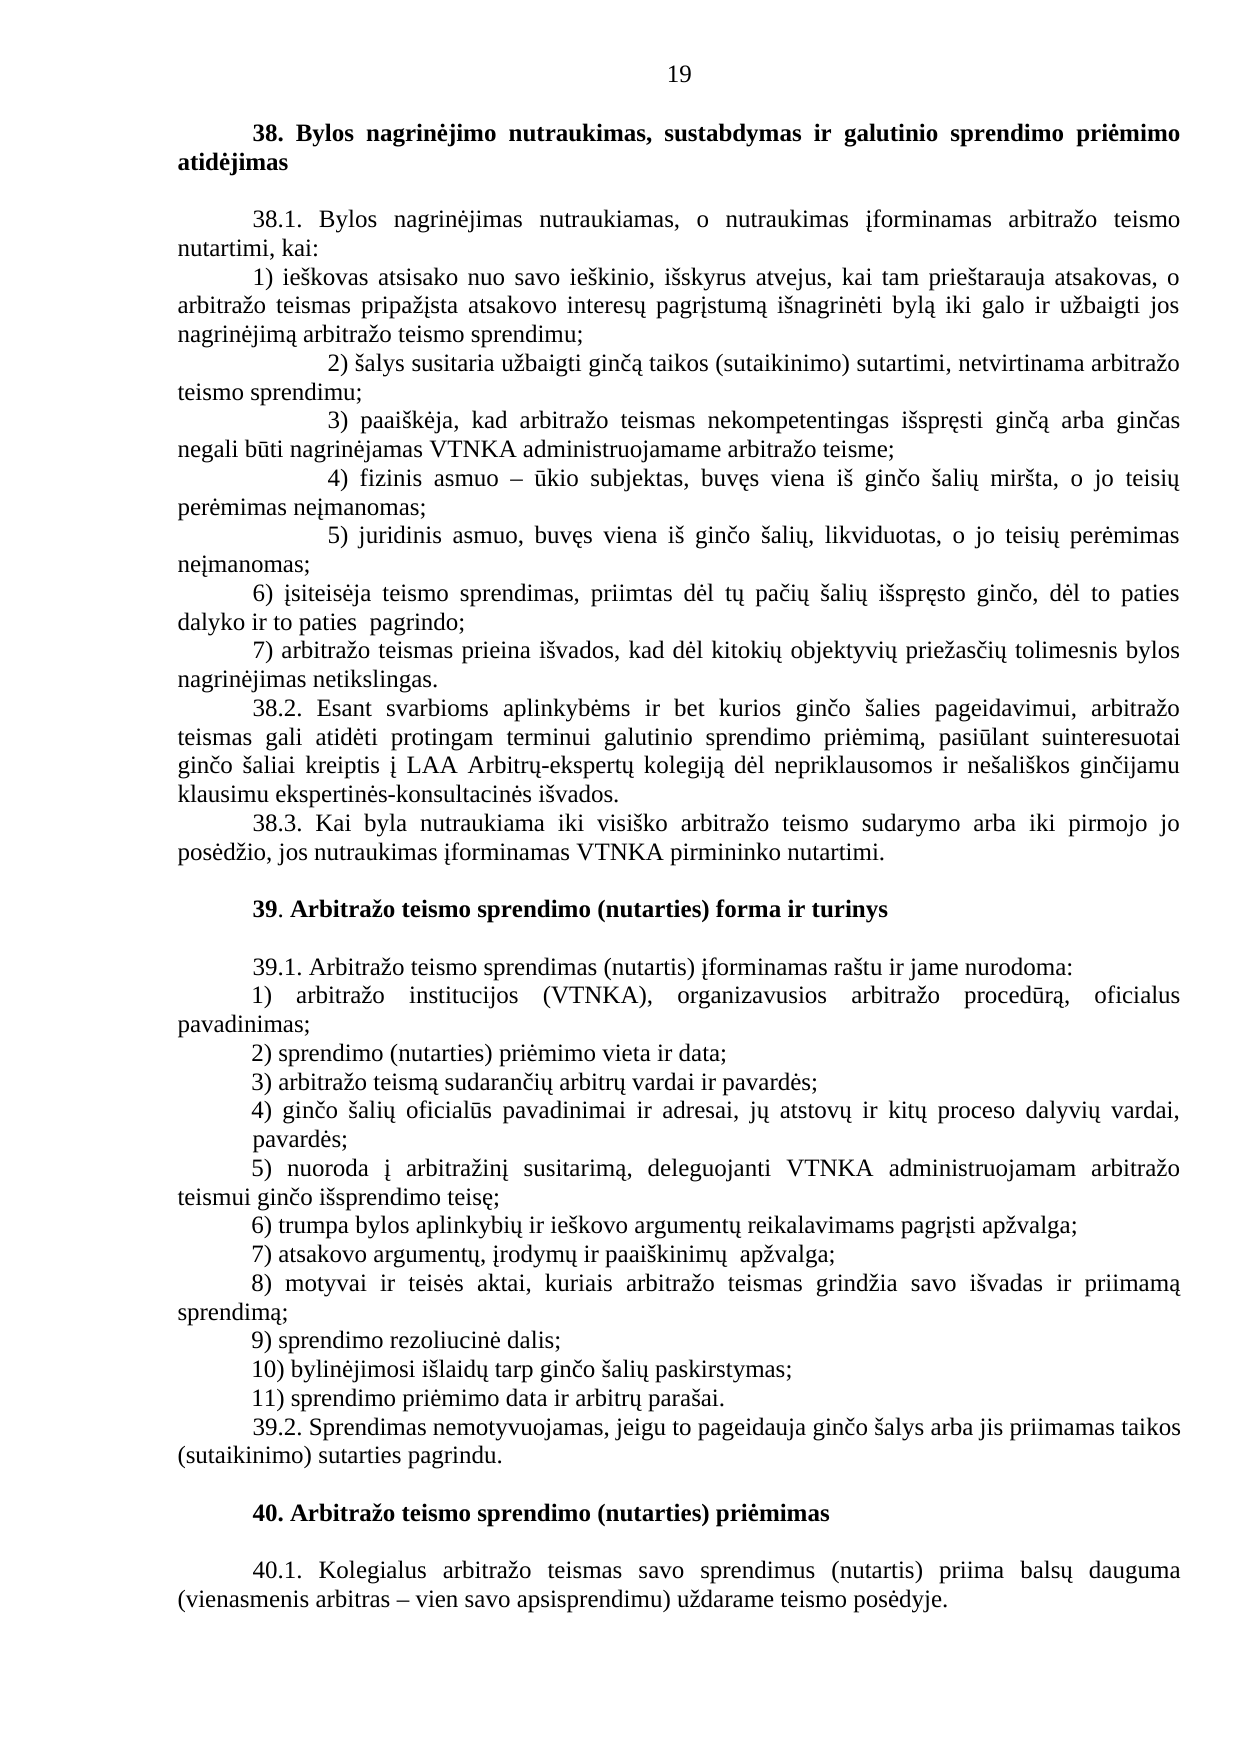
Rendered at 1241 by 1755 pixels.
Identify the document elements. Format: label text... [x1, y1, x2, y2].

text 39.1. Arbitražo teismo sprendimas (nutartis) įforminamas raštu ir jame nurodoma: [177, 952, 1181, 981]
text 8) motyvai ir teisės aktai, kuriais arbitražo teismas grindžia savo išvadas ir priimamą sprendimą; [177, 1268, 1181, 1326]
text 38.2. Esant svarbioms aplinkybėms ir bet kurios ginčo šalies pageidavimui, arbitražo teismas gali atidėti protingam terminui galutinio sprendimo priėmimą, pasiūlant suinteresuotai ginčo šaliai kreiptis į LAA Arbitrų-ekspertų kolegiją dėl nepriklausomos ir nešališkos ginčijamu klausimu ekspertinės-konsultacinės išvados. [177, 693, 1181, 808]
text 40.1. Kolegialus arbitražo teismas savo sprendimus (nutartis) priima balsų dauguma (vienasmenis arbitras – vien savo apsisprendimu) uždarame teismo posėdyje. [177, 1556, 1181, 1613]
text 7) arbitražo teismas prieina išvados, kad dėl kitokių objektyvių priežasčių tolimesnis bylos nagrinėjimas netikslingas. [177, 636, 1181, 693]
text 3) paaiškėja, kad arbitražo teismas nekompetentingas išspręsti ginčą arba ginčas negali būti nagrinėjamas VTNKA administruojamame arbitražo teisme; [177, 406, 1181, 463]
text 2) sprendimo (nutarties) priėmimo vieta ir data; [251, 1038, 1181, 1067]
text 39. Arbitražo teismo sprendimo (nutarties) forma ir turinys [177, 894, 1181, 923]
text 38. Bylos nagrinėjimo nutraukimas, sustabdymas ir galutinio sprendimo priėmimo atidėjimas [177, 118, 1181, 176]
text 1) arbitražo institucijos (VTNKA), organizavusios arbitražo procedūrą, oficialus pavadinimas; [177, 981, 1181, 1038]
text 1) ieškovas atsisako nuo savo ieškinio, išskyrus atvejus, kai tam prieštarauja atsakovas, o arbitražo teismas pripažįsta atsakovo interesų pagrįstumą išnagrinėti bylą iki galo ir užbaigti jos nagrinėjimą arbitražo teismo sprendimu; [177, 262, 1181, 348]
text 11) sprendimo priėmimo data ir arbitrų parašai. [251, 1383, 1181, 1412]
text 5) juridinis asmuo, buvęs viena iš ginčo šalių, likviduotas, o jo teisių perėmimas neįmanomas; [177, 521, 1181, 578]
text 10) bylinėjimosi išlaidų tarp ginčo šalių paskirstymas; [251, 1354, 1181, 1383]
text 6) įsiteisėja teismo sprendimas, priimtas dėl tų pačių šalių išspręsto ginčo, dėl to paties dalyko ir to paties pagrindo; [177, 578, 1181, 636]
text 39.2. Sprendimas nemotyvuojamas, jeigu to pageidauja ginčo šalys arba jis priimamas taikos (sutaikinimo) sutarties pagrindu. [177, 1412, 1181, 1469]
text 7) atsakovo argumentų, įrodymų ir paaiškinimų apžvalga; [251, 1239, 1181, 1268]
text 9) sprendimo rezoliucinė dalis; [251, 1326, 1181, 1354]
text 5) nuoroda į arbitražinį susitarimą, deleguojanti VTNKA administruojamam arbitražo teismui ginčo išsprendimo teisę; [177, 1153, 1181, 1211]
text 4) ginčo šalių oficialūs pavadinimai ir adresai, jų atstovų ir kitų proceso dalyvių vardai, pavardės; [251, 1096, 1181, 1153]
text 2) šalys susitaria užbaigti ginčą taikos (sutaikinimo) sutartimi, netvirtinama arbitražo teismo sprendimu; [177, 348, 1181, 406]
text 38.3. Kai byla nutraukiama iki visiško arbitražo teismo sudarymo arba iki pirmojo jo posėdžio, jos nutraukimas įforminamas VTNKA pirmininko nutartimi. [177, 808, 1181, 866]
text 3) arbitražo teismą sudarančių arbitrų vardai ir pavardės; [251, 1067, 1181, 1096]
text 4) fizinis asmuo – ūkio subjektas, buvęs viena iš ginčo šalių miršta, o jo teisių perėmimas neįmanomas; [177, 463, 1181, 521]
text 38.1. Bylos nagrinėjimas nutraukiamas, o nutraukimas įforminamas arbitražo teismo nutartimi, kai: [177, 204, 1181, 262]
text 40. Arbitražo teismo sprendimo (nutarties) priėmimas [177, 1498, 1181, 1527]
text 6) trumpa bylos aplinkybių ir ieškovo argumentų reikalavimams pagrįsti apžvalga; [251, 1211, 1181, 1239]
